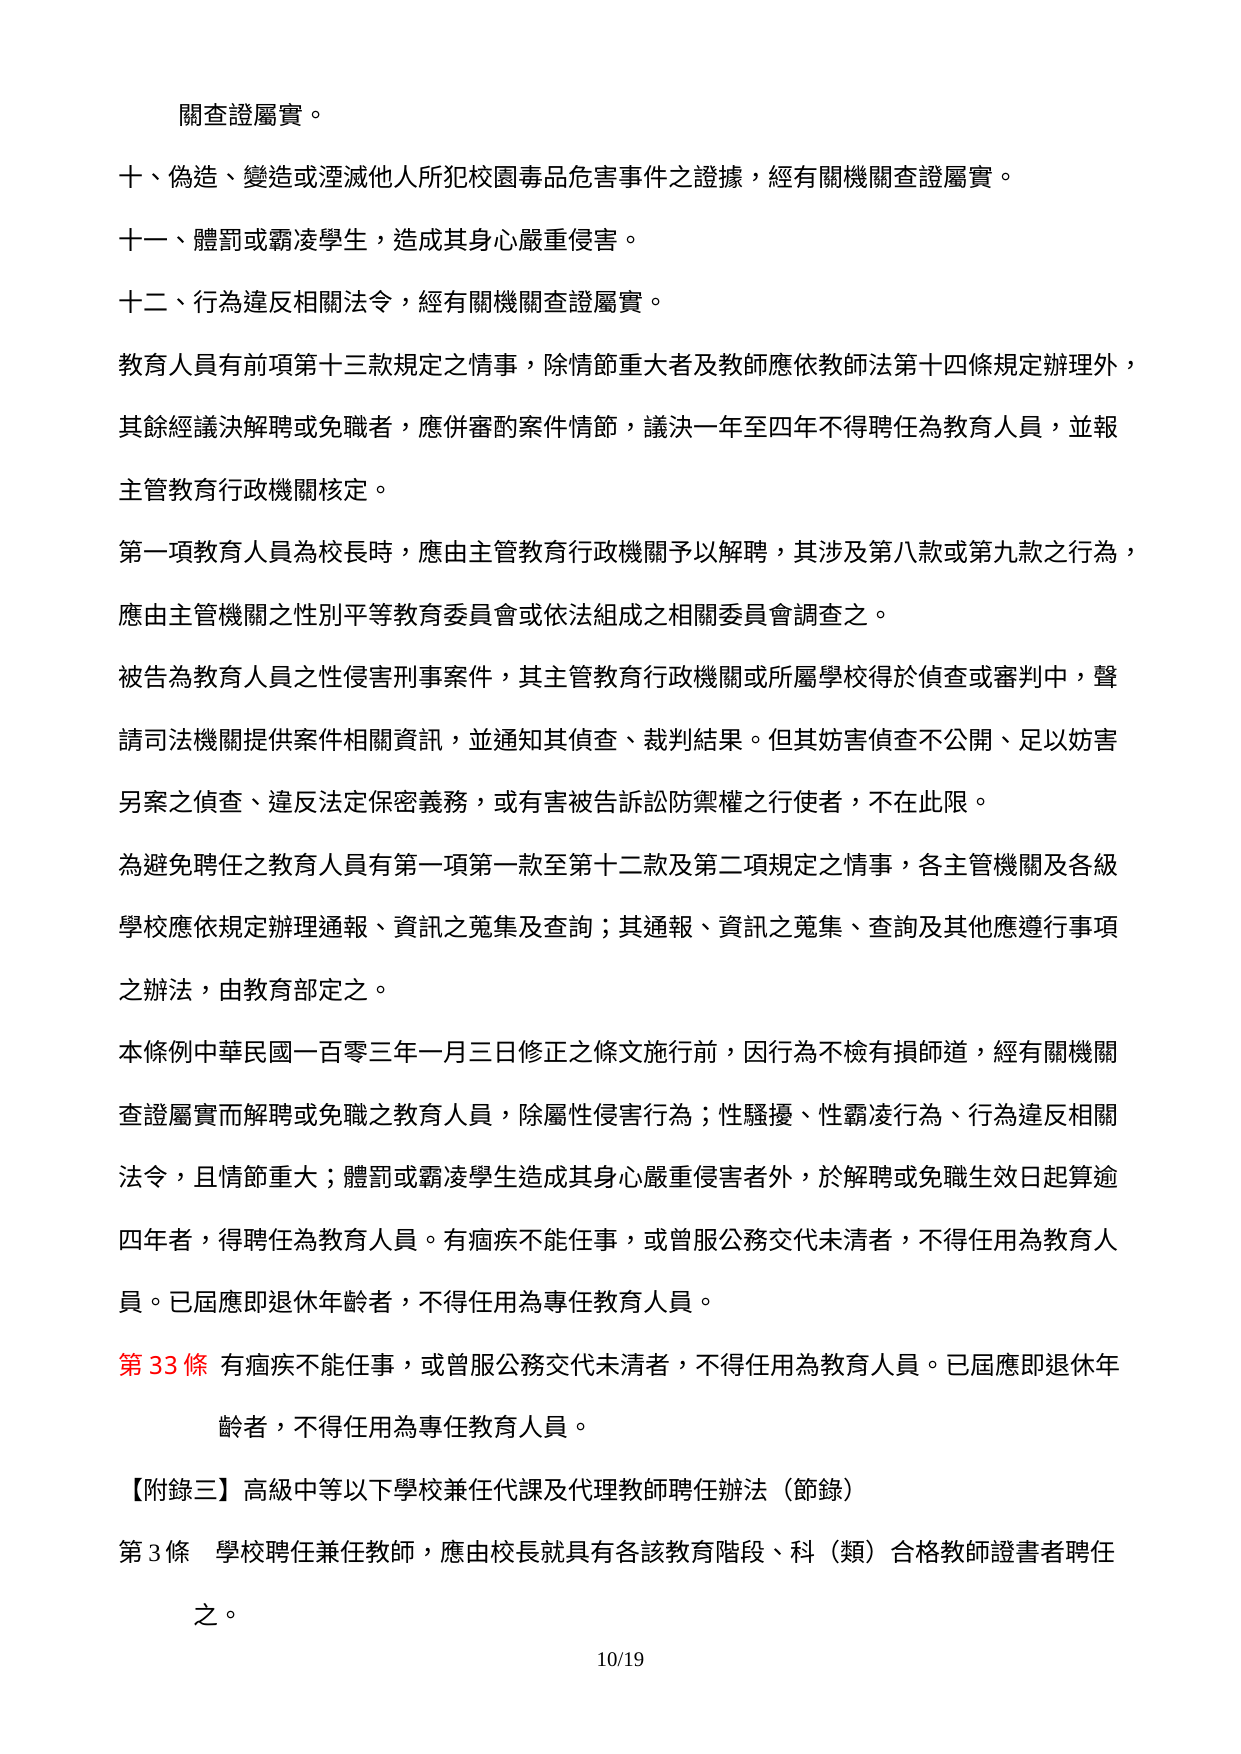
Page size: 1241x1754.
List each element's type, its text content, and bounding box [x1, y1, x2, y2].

text 第31條 具有下列情事之一者，不得為教育人員；其已任用者，應報請主管教育行 政機關核准後，予以解聘或免職： 一、曾犯內亂、外患罪，經有罪判決確定或通緝有案尚未結案。 二、曾服公務，因貪污瀆職經有罪判決確定或通緝有案尚未結案。 三、曾犯性侵害犯罪防治法第二條第一項所定之罪，經有罪判決確定。 四、依法停止任用，或受休職處分尚未期滿，或因案停止職務，其原因尚未消滅。 五、褫奪公權尚未復權。 六、受監護或輔助宣告尚未撤銷。 七、經學校性別平等教育委員會或依法組成之相關委員會調查確認有性侵害行為屬實。 八、經學校性別平等教育委員會或依法組成之相關委員會調查確認有性騷擾或性霸凌行為， 且情節重大。 九、知悉服務學校發生疑似校園性侵害事件，未依性別平等教育法規定通報，致再度發生校 園性侵害事件；或偽造、變造、湮滅或隱匿他人所犯校園性侵害事件之證據，經有關機 關查證屬實。 十、偽造、變造或湮滅他人所犯校園毒品危害事件之證據，經有關機關查證屬實。 十一、體罰或霸凌學生，造成其身心嚴重侵害。 十二、行為違反相關法令，經有關機關查證屬實。 教育人員有前項第十三款規定之情事，除情節重大者及教師應依教師法第十四條規定辦理外，其餘經議決解聘或免職者，應併審酌案件情節，議決一年至四年不得聘任為教育人員，並報主管教育行政機關核定。 第一項教育人員為校長時，應由主管教育行政機關予以解聘，其涉及第八款或第九款之行為，應由主管機關之性別平等教育委員會或依法組成之相關委員會調查之。 被告為教育人員之性侵害刑事案件，其主管教育行政機關或所屬學校得於偵查或審判中，聲請司法機關提供案件相關資訊，並通知其偵查、裁判結果。但其妨害偵查不公開、足以妨害另案之偵查、違反法定保密義務，或有害被告訴訟防禦權之行使者，不在此限。 為避免聘任之教育人員有第一項第一款至第十二款及第二項規定之情事，各主管機關及各級學校應依規定辦理通報、資訊之蒐集及查詢；其通報、資訊之蒐集、查詢及其他應遵行事項之辦法，由教育部定之。 本條例中華民國一百零三年一月三日修正之條文施行前，因行為不檢有損師道，經有關機關查證屬實而解聘或免職之教育人員，除屬性侵害行為；性騷擾、性霸凌行為、行為違反相關法令，且情節重大；體罰或霸凌學生造成其身心嚴重侵害者外，於解聘或免職生效日起算逾四年者，得聘任為教育人員。有痼疾不能任事，或曾服公務交代未清者，不得任用為教育人員。已屆應即退休年齡者，不得任用為專任教育人員。 [118, 72, 1122, 1322]
text 【附錄三】高級中等以下學校兼任代課及代理教師聘任辦法（節錄） [118, 1447, 1122, 1509]
text 第33條 有痼疾不能任事，或曾服公務交代未清者，不得任用為教育人員。已屆應即退休年 齡者，不得任用為專任教育人員。 [118, 1322, 1122, 1447]
text 第3條 學校聘任兼任教師，應由校長就具有各該教育階段、科（類）合格教師證書者聘任之。 學校藝術才能班因課程安排需要聘任兼任教師，得由校長就校外具藝術專長者聘任之，不受前項規定資格之限制。 學校聘任三個月以上之代課、代理教師，應依下列資格順序公開甄選，經教師評審委員會審查通過後，由校長聘任之： 一、具有各該教育階段、科（類）合格教師證書者。 二、無前款人員報名或前款人員經甄選未通過者，得為具有修畢師資職前教育課程， 取得修畢證明書者。 三、無前款人員報名或前款人員經甄選未通過者，得為具有大學以上畢業者。 前項第二款、第三款資格，應以具出缺科（類）專長者，優先聘任之。 第三項甄選作業，得以一次公告分次招考方式辦理；甄選作業完竣後，學校應檢附甄選簡章、錄取名單及相關會議紀錄，報各該主管機關備查。但經各該主管機關核准免報者，不在此限。 學校聘任未滿三個月之代課或代理教師，得免經公開甄選及教師評審委員會審查程序，由校長就符合第三項規定資格者聘任之。 [118, 1509, 1122, 1634]
